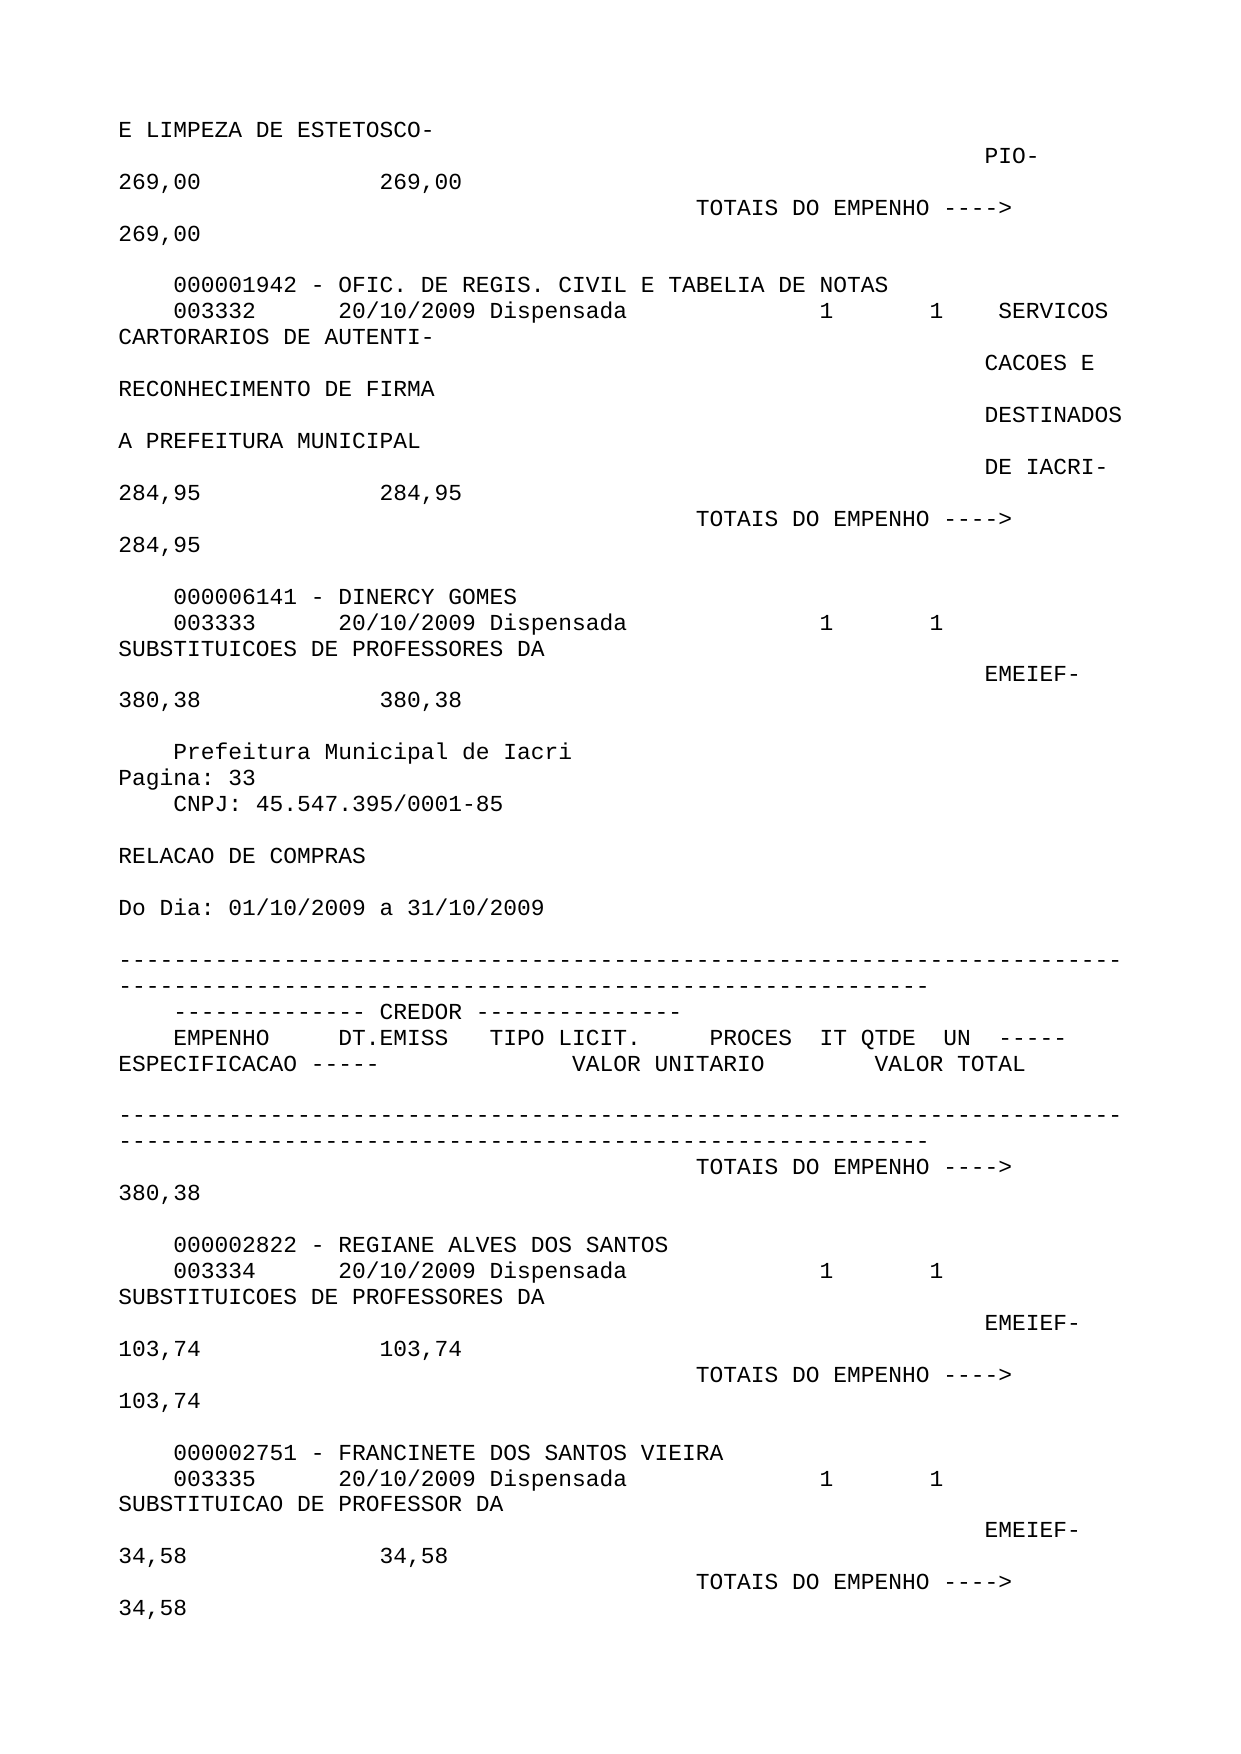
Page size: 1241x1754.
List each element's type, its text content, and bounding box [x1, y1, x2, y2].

text CNPJ: 45.547.395/0001-85 [118, 792, 1122, 818]
text 000001942 - OFIC. DE REGIS. CIVIL E TABELIA DE NOTAS [118, 274, 1122, 300]
text PIO- 269,00 269,00 [118, 144, 1122, 196]
text TOTAIS DO EMPENHO ----> 103,74 [118, 1363, 1122, 1415]
text EMEIEF- 380,38 380,38 [118, 663, 1122, 715]
text 003335 20/10/2009 Dispensada 1 1 SUBSTITUICAO DE PROFESSOR DA [118, 1467, 1122, 1519]
text Do Dia: 01/10/2009 a 31/10/2009 [118, 870, 1122, 922]
text ------------------------------------------------------------------------------------------------------------------------------------ [118, 922, 1122, 1000]
text RELACAO DE COMPRAS [118, 818, 1122, 870]
text 000006141 - DINERCY GOMES [118, 585, 1122, 611]
text E LIMPEZA DE ESTETOSCO- [118, 118, 1122, 144]
text EMEIEF- 103,74 103,74 [118, 1311, 1122, 1363]
text TOTAIS DO EMPENHO ----> 284,95 [118, 507, 1122, 559]
text ------------------------------------------------------------------------------------------------------------------------------------ [118, 1078, 1122, 1156]
text 003332 20/10/2009 Dispensada 1 1 SERVICOS CARTORARIOS DE AUTENTI- [118, 300, 1122, 352]
text EMEIEF- 34,58 34,58 [118, 1519, 1122, 1571]
text 000002751 - FRANCINETE DOS SANTOS VIEIRA [118, 1441, 1122, 1467]
text DESTINADOS A PREFEITURA MUNICIPAL [118, 403, 1122, 455]
text 003334 20/10/2009 Dispensada 1 1 SUBSTITUICOES DE PROFESSORES DA [118, 1259, 1122, 1311]
text 003333 20/10/2009 Dispensada 1 1 SUBSTITUICOES DE PROFESSORES DA [118, 611, 1122, 663]
text EMPENHO DT.EMISS TIPO LICIT. PROCES IT QTDE UN ----- ESPECIFICACAO ----- VALOR UNITARIO VALOR TOTAL [118, 1026, 1122, 1078]
text TOTAIS DO EMPENHO ----> 380,38 [118, 1156, 1122, 1207]
text CACOES E RECONHECIMENTO DE FIRMA [118, 352, 1122, 403]
text TOTAIS DO EMPENHO ----> 34,58 [118, 1571, 1122, 1622]
text DE IACRI- 284,95 284,95 [118, 455, 1122, 507]
text -------------- CREDOR --------------- [118, 1000, 1122, 1026]
text Prefeitura Municipal de Iacri Pagina: 33 [118, 741, 1122, 792]
text TOTAIS DO EMPENHO ----> 269,00 [118, 196, 1122, 248]
text 000002822 - REGIANE ALVES DOS SANTOS [118, 1233, 1122, 1259]
